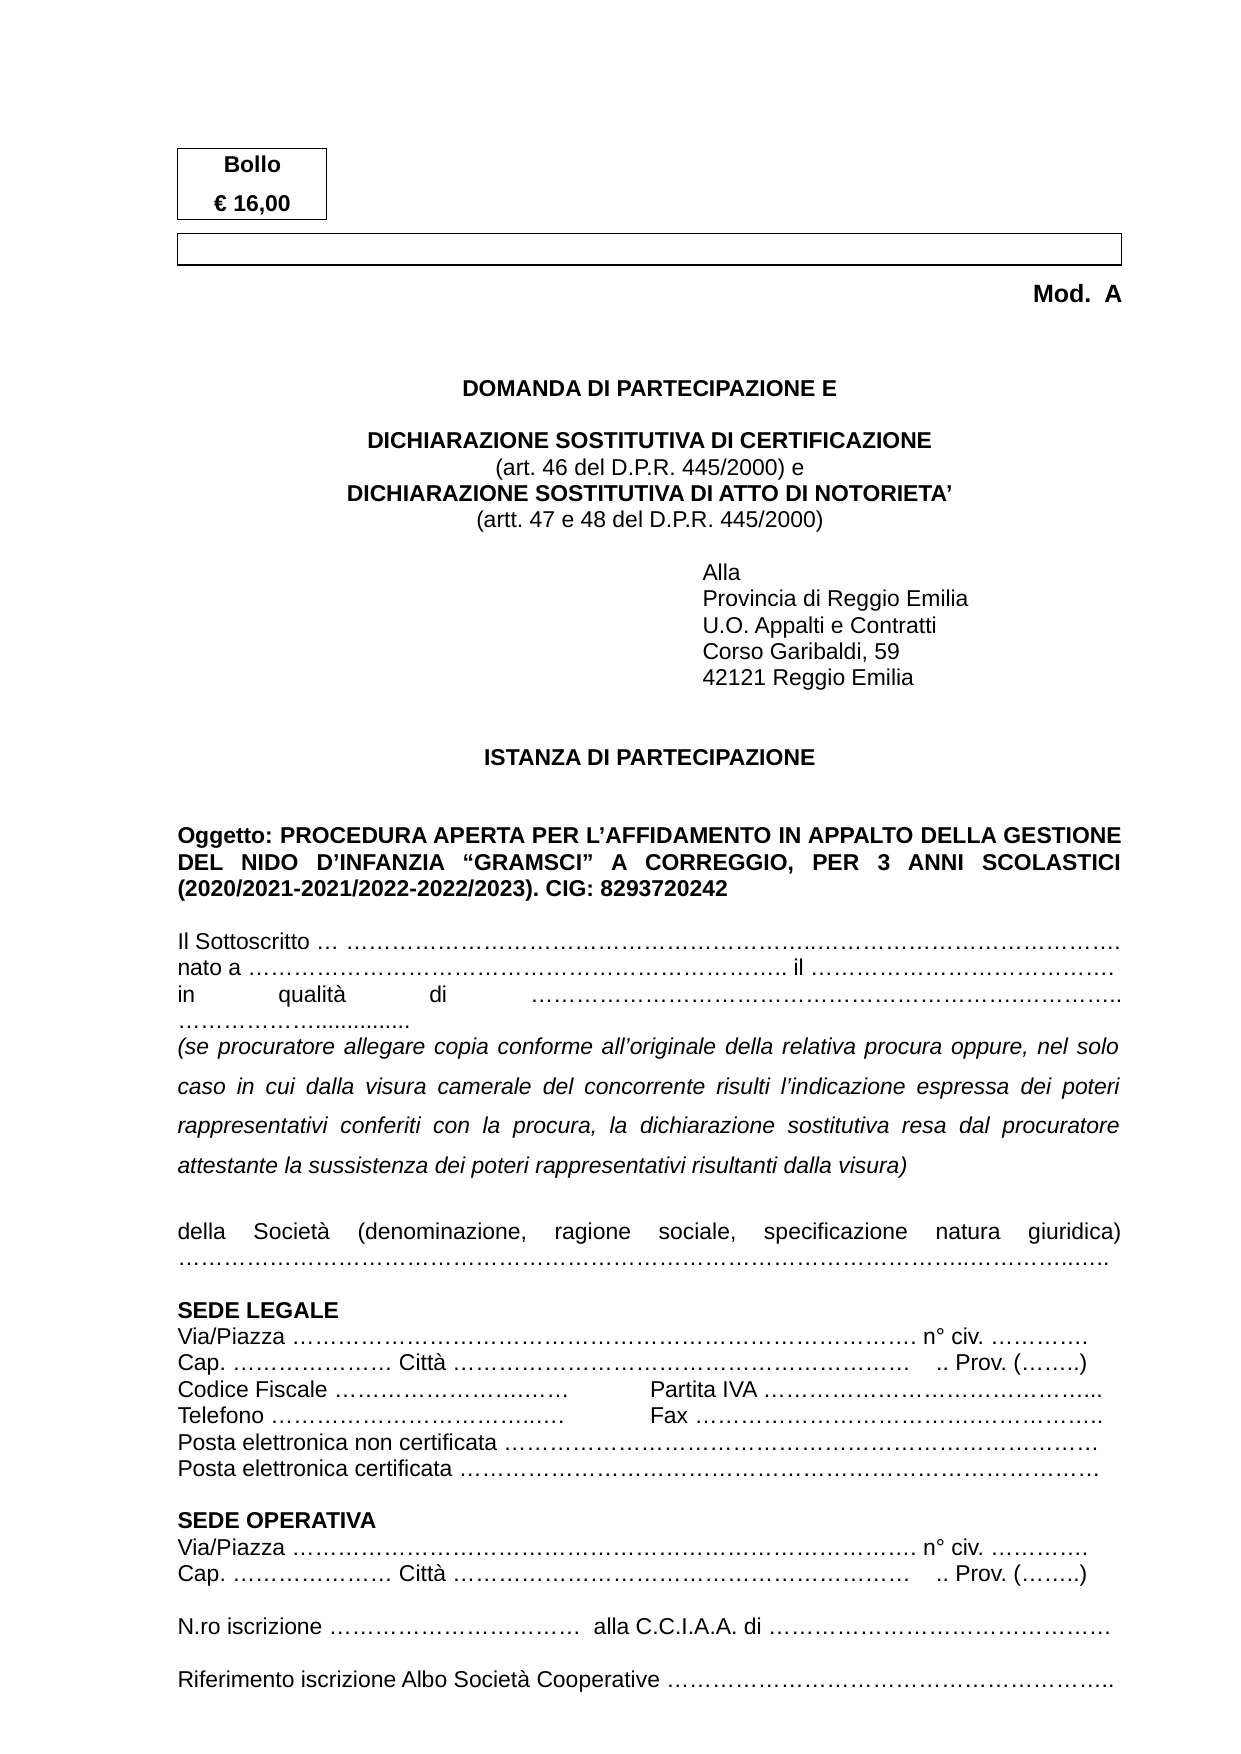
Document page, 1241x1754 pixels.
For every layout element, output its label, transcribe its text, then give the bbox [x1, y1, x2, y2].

text Riferimento iscrizione Albo Società Cooperative ………………………………………………….. [177, 1666, 1122, 1692]
text € 16,00 [178, 187, 326, 219]
text DICHIARAZIONE SOSTITUTIVA DI CERTIFICAZIONE [177, 427, 1122, 453]
text Cap. ………………… Città …………………………………………………… .. Prov. (……..) [177, 1349, 1122, 1376]
text della Società (denominazione, ragione sociale, specificazione natura giuridica) …………………………………………………………………………………………..…………..….. [177, 1218, 1122, 1270]
text SEDE OPERATIVA [177, 1507, 1122, 1534]
text SEDE LEGALE [177, 1297, 1122, 1323]
text ISTANZA DI PARTECIPAZIONE [177, 743, 1122, 770]
text DOMANDA DI PARTECIPAZIONE E [177, 374, 1122, 401]
text Posta elettronica non certificata …………………………………………………………………… [177, 1428, 1122, 1455]
text Via/Piazza ………………………………………………………………………. n° civ. …………. [177, 1534, 1122, 1560]
text Mod. A [177, 279, 1122, 307]
text Telefono ……………………………..…. Fax ……………………………….…………….. [177, 1402, 1122, 1428]
text (se procuratore allegare copia conforme all’originale della relativa procura oppure, nel solo caso in cui dalla visura camerale del concorrente risulti l’indicazione espressa dei poteri rappresentativi conferiti con la procura, la dichiarazione sostitutiva resa dal procuratore attestante la sussistenza dei poteri rappresentativi risultanti dalla visura) [177, 1033, 1122, 1178]
text Provincia di Reggio Emilia [177, 585, 1122, 612]
text Il Sottoscritto … ……………………………………………………..…………………………………. [177, 928, 1122, 954]
text in qualità di ……………………………………………………….…………..………………............... [177, 981, 1122, 1033]
text U.O. Appalti e Contratti [177, 612, 1122, 638]
text Corso Garibaldi, 59 [177, 638, 1122, 664]
text (artt. 47 e 48 del D.P.R. 445/2000) [177, 506, 1122, 533]
text N.ro iscrizione …………………………… alla C.C.I.A.A. di ……………………………………… [177, 1613, 1122, 1639]
text DICHIARAZIONE SOSTITUTIVA DI ATTO DI NOTORIETA’ [177, 480, 1122, 506]
text Alla [177, 559, 1122, 585]
text Bollo [178, 149, 326, 177]
text Oggetto: PROCEDURA APERTA PER L’AFFIDAMENTO IN APPALTO DELLA GESTIONE DEL NIDO D’INFANZIA “GRAMSCI” A CORREGGIO, PER 3 ANNI SCOLASTICI (2020/2021-2021/2022-2022/2023). CIG: 8293720242 [177, 822, 1122, 902]
text Posta elettronica certificata ………………………………………………………………………… [177, 1455, 1122, 1481]
text Cap. ………………… Città …………………………………………………… .. Prov. (……..) [177, 1560, 1122, 1587]
text Codice Fiscale …………………….…… Partita IVA ……………………………………... [177, 1376, 1122, 1402]
text 42121 Reggio Emilia [177, 664, 1122, 691]
text (art. 46 del D.P.R. 445/2000) e [177, 453, 1122, 480]
text Via/Piazza ………………………………………………………………………. n° civ. …………. [177, 1323, 1122, 1349]
text nato a …………………………………………………………….. il …………………………………. [177, 954, 1122, 981]
